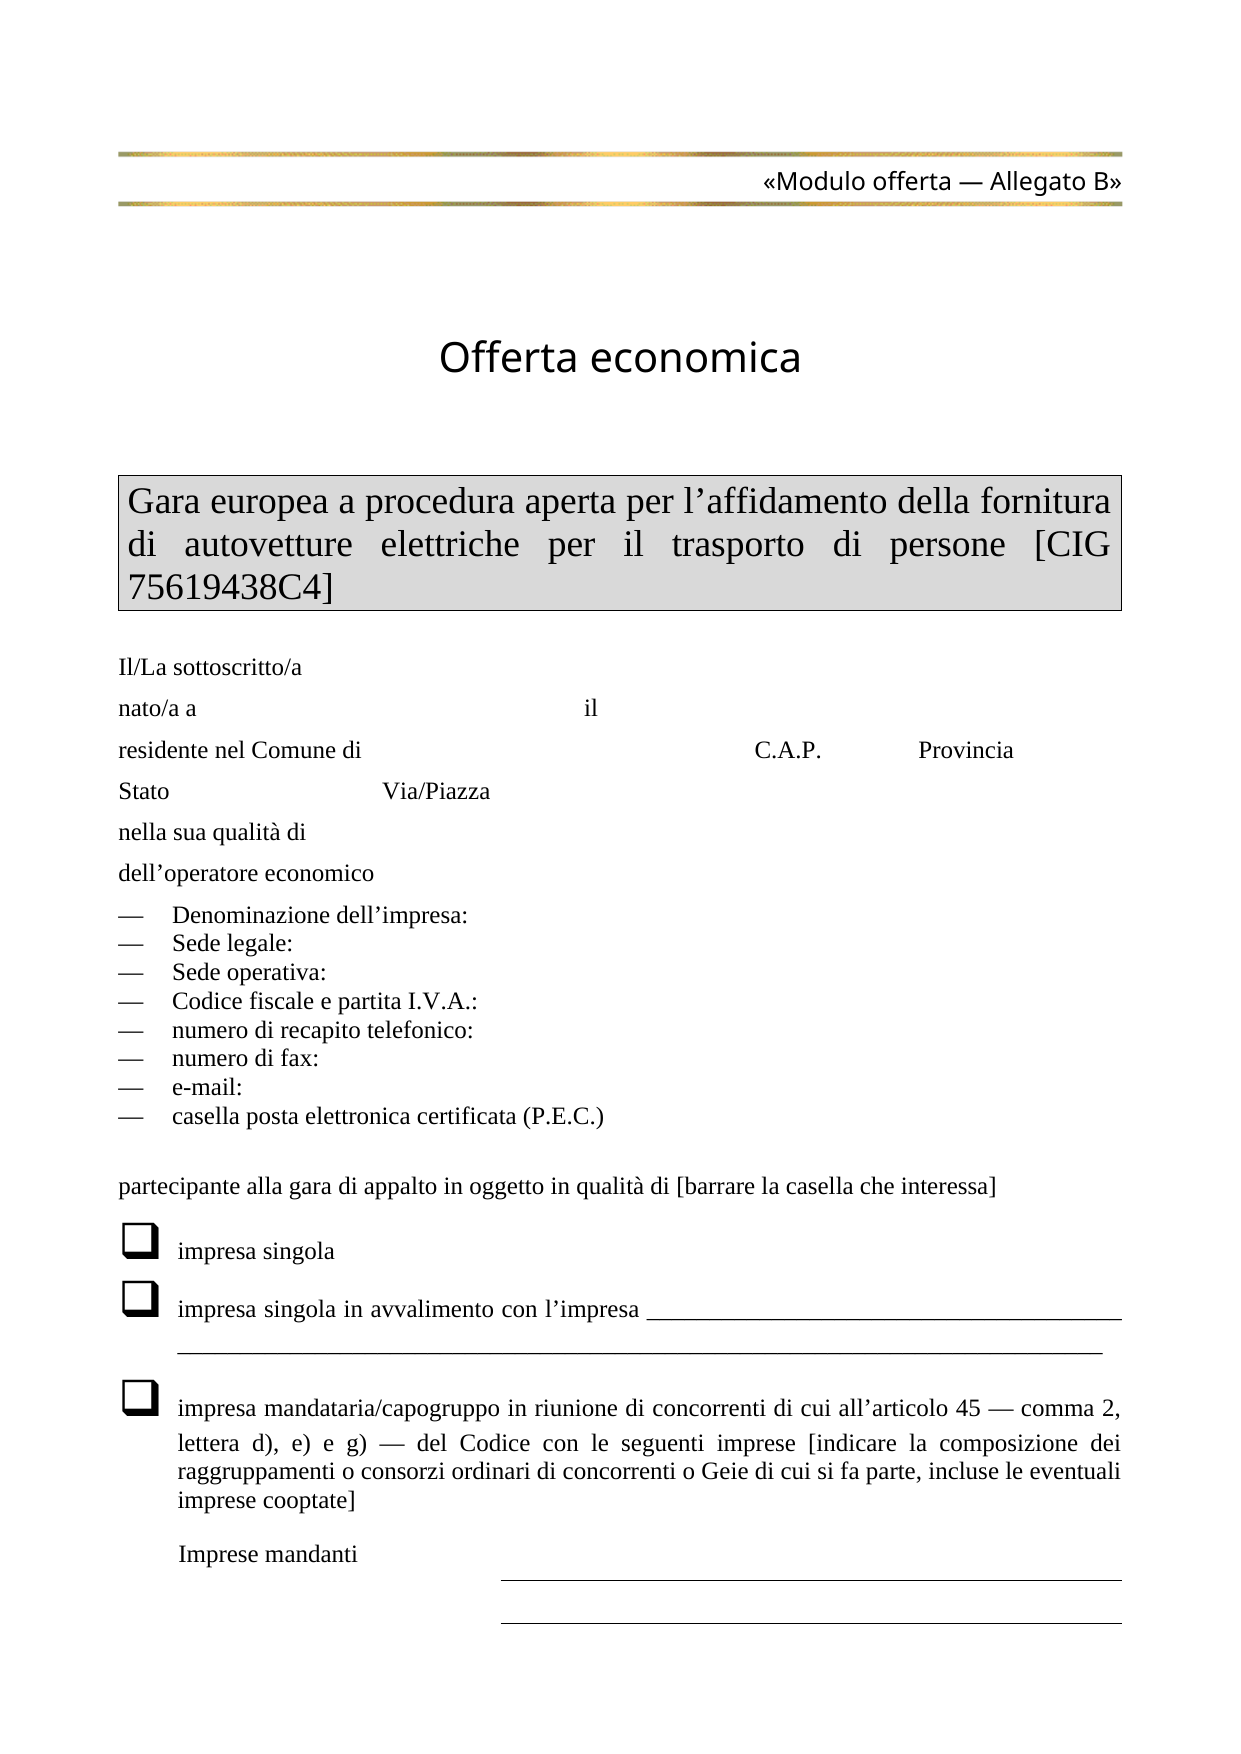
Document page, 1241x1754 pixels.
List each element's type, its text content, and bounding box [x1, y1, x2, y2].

text Stato Via/Piazza [118, 776, 1122, 805]
list casella posta elettronica certificata (P.E.C.) [118, 1101, 1122, 1130]
text partecipante alla gara di appalto in oggetto in qualità di [barrare la casella che interessa] [118, 1171, 1122, 1200]
list numero di fax: [118, 1043, 1122, 1072]
table_header Imprese mandanti [167, 1539, 501, 1580]
list e-mail: [118, 1072, 1122, 1101]
text Gara europea a procedura aperta per l’affidamento della fornitura di autovetture elettriche per il trasporto di persone [CIG 75619438C4] [119, 476, 1121, 610]
list Denominazione dell’impresa: [118, 900, 1122, 928]
list numero di recapito telefonico: [118, 1015, 1122, 1043]
list impresa mandataria/capogruppo in riunione di concorrenti di cui all’articolo 45 — comma 2, lettera d), e) e g) — del Codice con le seguenti imprese [indicare la composizione dei raggruppamenti o consorzi ordinari di concorrenti o Geie di cui si fa parte, incluse le eventuali imprese cooptate] [118, 1382, 1122, 1514]
table_header [501, 1539, 1122, 1580]
table_cell [167, 1580, 501, 1622]
list impresa singola in avvalimento con l’impresa ______________________________________ __________________________________________________________________________ [118, 1283, 1122, 1357]
list impresa singola [118, 1225, 1122, 1270]
text «Modulo offerta — Allegato B» [118, 158, 1122, 197]
text Il/La sottoscritto/a [118, 652, 1122, 681]
text Offerta economica [118, 328, 1122, 384]
list Sede operativa: [118, 957, 1122, 986]
list Codice fiscale e partita I.V.A.: [118, 986, 1122, 1015]
text dell’operatore economico [118, 858, 1122, 887]
list Sede legale: [118, 928, 1122, 957]
text residente nel Comune di C.A.P. Provincia [118, 735, 1122, 763]
table_cell [501, 1581, 1122, 1622]
text nato/a a il [118, 693, 1122, 722]
text nella sua qualità di [118, 817, 1122, 846]
